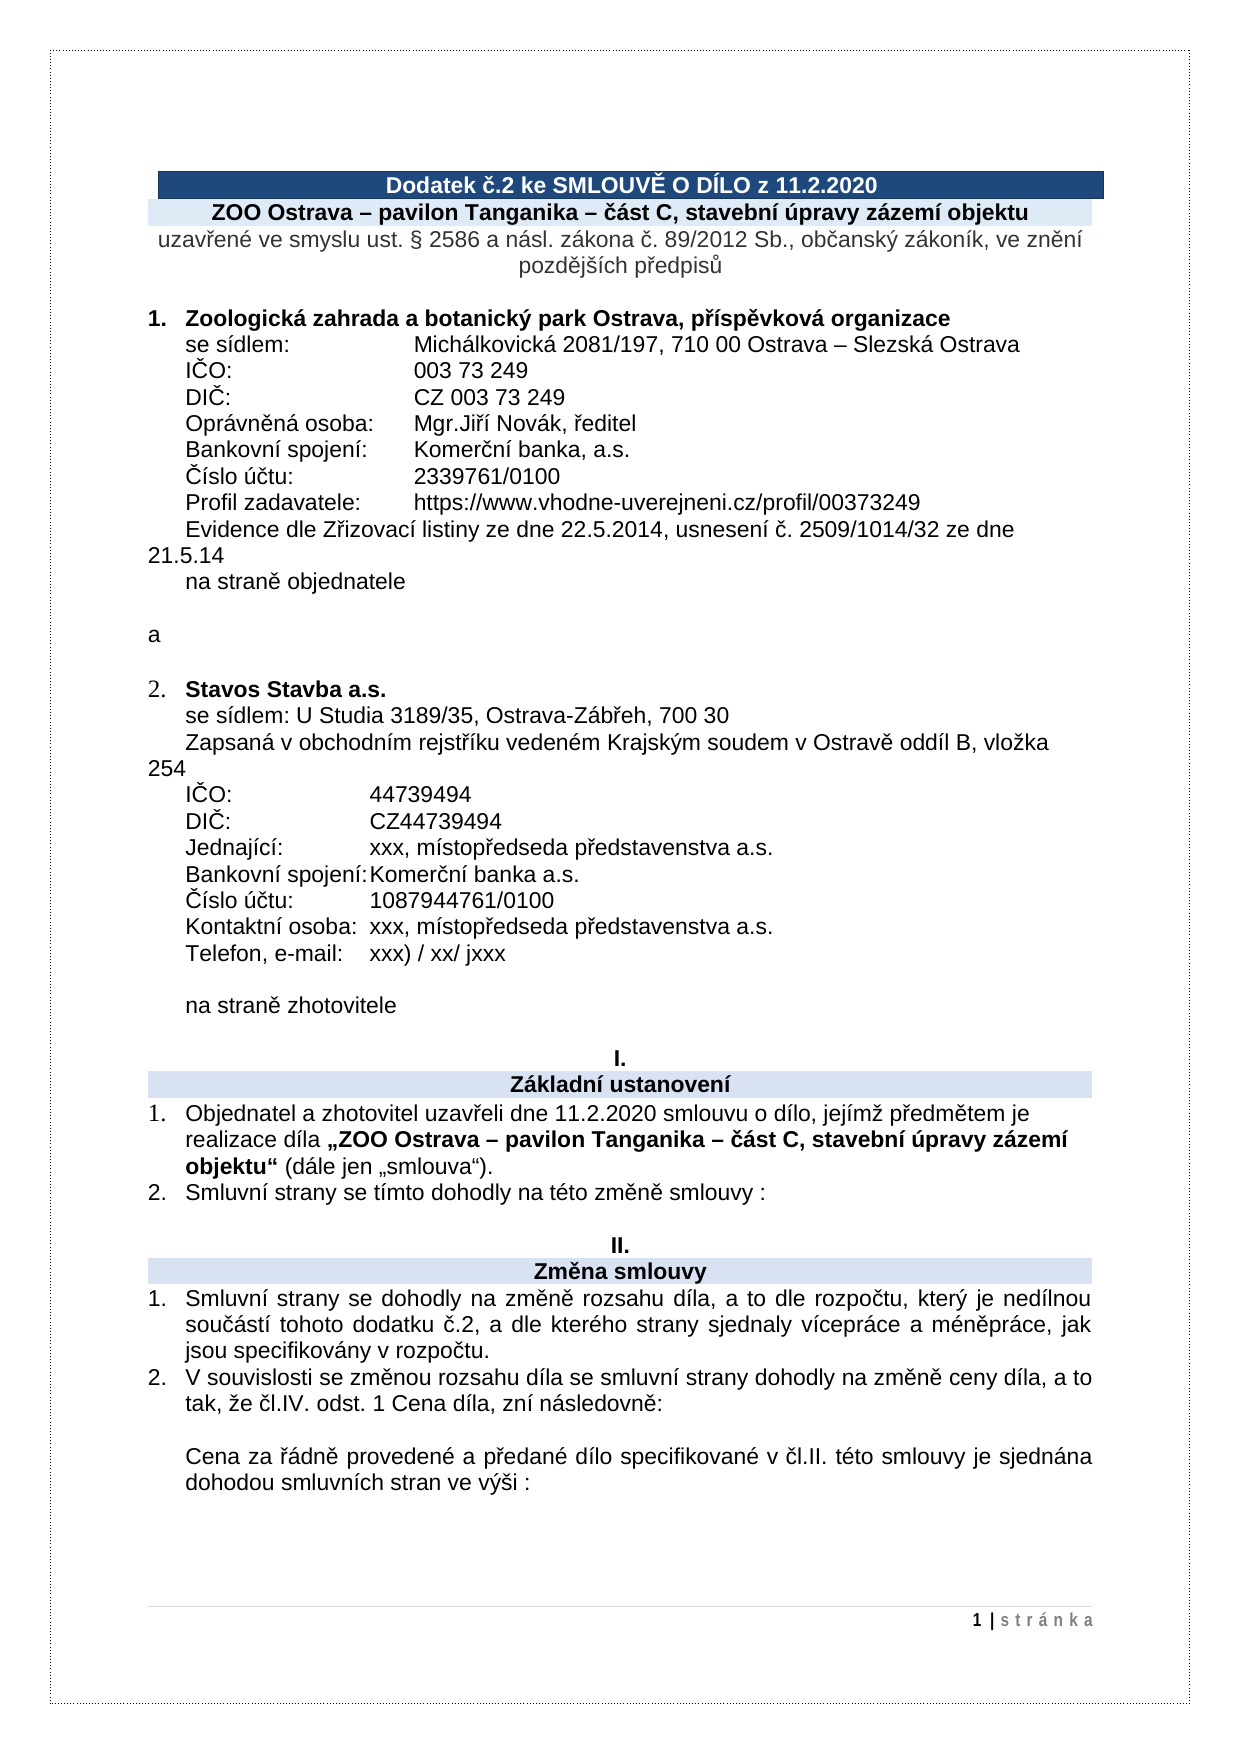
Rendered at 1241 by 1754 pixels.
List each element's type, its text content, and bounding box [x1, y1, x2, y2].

text a [148, 621, 1092, 647]
text II. [148, 1232, 1092, 1258]
list Smluvní strany se dohodly na změně rozsahu díla, a to dle rozpočtu, který je nedílnou součástí tohoto dodatku č.2, a dle kterého strany sjednaly vícepráce a méněpráce, jak jsou specifikovány v rozpočtu. [148, 1284, 1092, 1364]
list Objednatel a zhotovitel uzavřeli dne 11.2.2020 smlouvu o dílo, jejímž předmětem je realizace díla „ZOO Ostrava – pavilon Tanganika – část C, stavební úpravy zázemí objektu“ (dále jen „smlouva“). [148, 1098, 1092, 1179]
text Cena za řádně provedené a předané dílo specifikované v čl.II. této smlouvy je sjednána dohodou smluvních stran ve výši : [185, 1443, 1092, 1495]
text Základní ustanovení [148, 1071, 1092, 1098]
text se sídlem: Michálkovická 2081/197, 710 00 Ostrava – Slezská Ostrava [148, 331, 1092, 357]
text IČO: 003 73 249 [148, 357, 1092, 384]
list Stavos Stavba a.s. [148, 674, 1092, 702]
table_header Dodatek č.2 ke SMLOUVĚ O DÍLO z 11.2.2020 [159, 172, 1103, 198]
text Evidence dle Zřizovací listiny ze dne 22.5.2014, usnesení č. 2509/1014/32 ze dne 21.5.14 [148, 516, 1092, 568]
text uzavřené ve smyslu ust. § 2586 a násl. zákona č. 89/2012 Sb., občanský zákoník, ve znění pozdějších předpisů [148, 226, 1092, 278]
text Změna smlouvy [148, 1258, 1092, 1284]
text I. [148, 1045, 1092, 1071]
text na straně zhotovitele [148, 992, 1092, 1019]
text Kontaktní osoba: xxx, místopředseda představenstva a.s. [148, 913, 1092, 939]
text Oprávněná osoba: Mgr.Jiří Novák, ředitel [148, 410, 1092, 436]
text Bankovní spojení: Komerční banka, a.s. [148, 436, 1092, 463]
text se sídlem: U Studia 3189/35, Ostrava-Zábřeh, 700 30 [148, 702, 1092, 729]
text DIČ: CZ 003 73 249 [148, 384, 1092, 410]
text Zapsaná v obchodním rejstříku vedeném Krajským soudem v Ostravě oddíl B, vložka 254 [148, 729, 1092, 781]
list Zoologická zahrada a botanický park Ostrava, příspěvková organizace [148, 305, 1092, 331]
text Profil zadavatele: https://www.vhodne-uverejneni.cz/profil/00373249 [148, 489, 1092, 516]
text Bankovní spojení: Komerční banka a.s. [148, 861, 1092, 887]
text Telefon, e-mail: xxx) / xx/ jxxx [148, 939, 1092, 966]
text Jednající: xxx, místopředseda představenstva a.s. [148, 834, 1092, 861]
text Číslo účtu: 1087944761/0100 [148, 887, 1092, 913]
text IČO: 44739494 [148, 781, 1092, 808]
text Číslo účtu: 2339761/0100 [148, 463, 1092, 489]
text na straně objednatele [148, 568, 1092, 594]
list Smluvní strany se tímto dohodly na této změně smlouvy : [148, 1179, 1092, 1206]
text DIČ: CZ44739494 [148, 808, 1092, 834]
text ZOO Ostrava – pavilon Tanganika – část C, stavební úpravy zázemí objektu [148, 199, 1092, 226]
list V souvislosti se změnou rozsahu díla se smluvní strany dohodly na změně ceny díla, a to tak, že čl.IV. odst. 1 Cena díla, zní následovně: [148, 1364, 1092, 1416]
